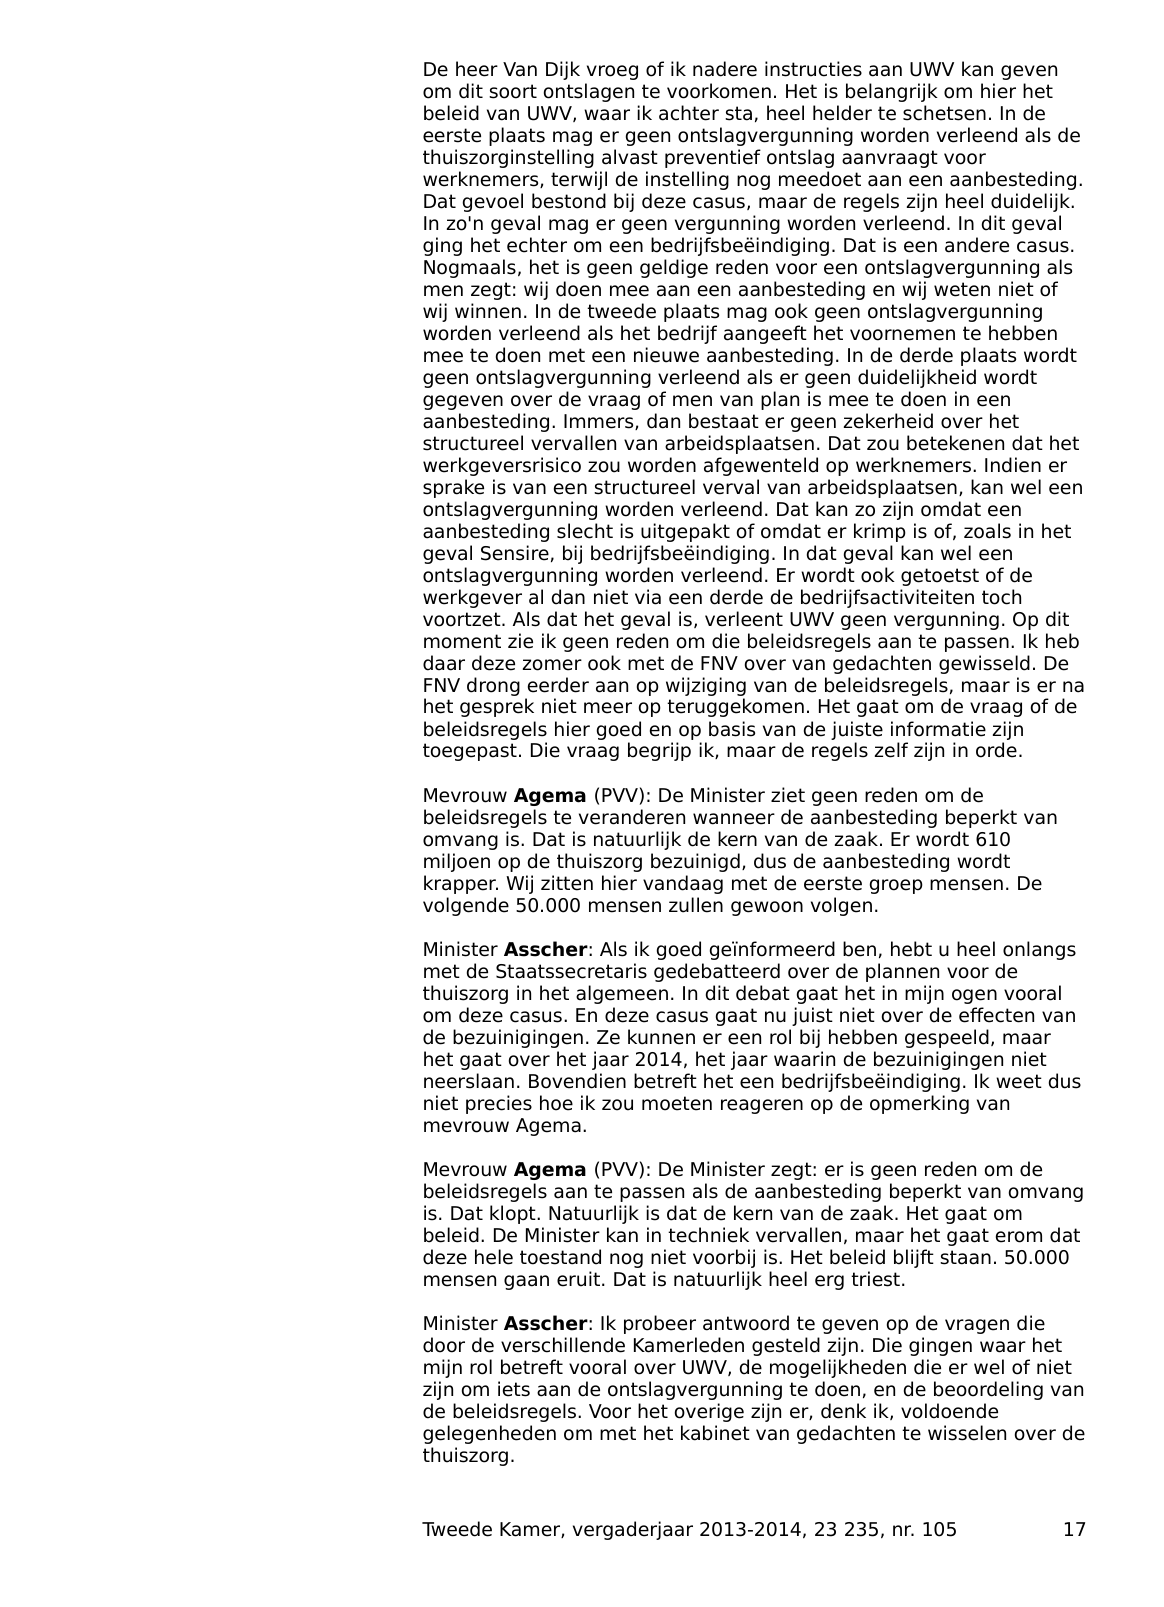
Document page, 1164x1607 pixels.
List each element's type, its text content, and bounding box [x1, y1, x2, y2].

text De heer Van Dijk vroeg of ik nadere instructies aan UWV kan geven om dit soort ontslagen te voorkomen. Het is belangrijk om hier het beleid van UWV, waar ik achter sta, heel helder te schetsen. In de eerste plaats mag er geen ontslagvergunning worden verleend als de thuiszorginstelling alvast preventief ontslag aanvraagt voor werknemers, terwijl de instelling nog meedoet aan een aanbesteding. Dat gevoel bestond bij deze casus, maar de regels zijn heel duidelijk. In zo'n geval mag er geen vergunning worden verleend. In dit geval ging het echter om een bedrijfsbeëindiging. Dat is een andere casus. Nogmaals, het is geen geldige reden voor een ontslagvergunning als men zegt: wij doen mee aan een aanbesteding en wij weten niet of wij winnen. In de tweede plaats mag ook geen ontslagvergunning worden verleend als het bedrijf aangeeft het voornemen te hebben mee te doen met een nieuwe aanbesteding. In de derde plaats wordt geen ontslagvergunning verleend als er geen duidelijkheid wordt gegeven over de vraag of men van plan is mee te doen in een aanbesteding. Immers, dan bestaat er geen zekerheid over het structureel vervallen van arbeidsplaatsen. Dat zou betekenen dat het werkgeversrisico zou worden afgewenteld op werknemers. Indien er sprake is van een structureel verval van arbeidsplaatsen, kan wel een ontslagvergunning worden verleend. Dat kan zo zijn omdat een aanbesteding slecht is uitgepakt of omdat er krimp is of, zoals in het geval Sensire, bij bedrijfsbeëindiging. In dat geval kan wel een ontslagvergunning worden verleend. Er wordt ook getoetst of de werkgever al dan niet via een derde de bedrijfsactiviteiten toch voortzet. Als dat het geval is, verleent UWV geen vergunning. Op dit moment zie ik geen reden om die beleidsregels aan te passen. Ik heb daar deze zomer ook met de FNV over van gedachten gewisseld. De FNV drong eerder aan op wijziging van de beleidsregels, maar is er na het gesprek niet meer op teruggekomen. Het gaat om de vraag of de beleidsregels hier goed en op basis van de juiste informatie zijn toegepast. Die vraag begrijp ik, maar de regels zelf zijn in orde. [422, 59, 1087, 762]
text Mevrouw Agema (PVV): De Minister zegt: er is geen reden om de beleidsregels aan te passen als de aanbesteding beperkt van omvang is. Dat klopt. Natuurlijk is dat de kern van de zaak. Het gaat om beleid. De Minister kan in techniek vervallen, maar het gaat erom dat deze hele toestand nog niet voorbij is. Het beleid blijft staan. 50.000 mensen gaan eruit. Dat is natuurlijk heel erg triest. [422, 1159, 1087, 1291]
text Minister Asscher: Als ik goed geïnformeerd ben, hebt u heel onlangs met de Staatssecretaris gedebatteerd over de plannen voor de thuiszorg in het algemeen. In dit debat gaat het in mijn ogen vooral om deze casus. En deze casus gaat nu juist niet over de effecten van de bezuinigingen. Ze kunnen er een rol bij hebben gespeeld, maar het gaat over het jaar 2014, het jaar waarin de bezuinigingen niet neerslaan. Bovendien betreft het een bedrijfsbeëindiging. Ik weet dus niet precies hoe ik zou moeten reageren op de opmerking van mevrouw Agema. [422, 939, 1087, 1136]
text Mevrouw Agema (PVV): De Minister ziet geen reden om de beleidsregels te veranderen wanneer de aanbesteding beperkt van omvang is. Dat is natuurlijk de kern van de zaak. Er wordt 610 miljoen op de thuiszorg bezuinigd, dus de aanbesteding wordt krapper. Wij zitten hier vandaag met de eerste groep mensen. De volgende 50.000 mensen zullen gewoon volgen. [422, 784, 1087, 916]
text Minister Asscher: Ik probeer antwoord te geven op de vragen die door de verschillende Kamerleden gesteld zijn. Die gingen waar het mijn rol betreft vooral over UWV, de mogelijkheden die er wel of niet zijn om iets aan de ontslagvergunning te doen, en de beoordeling van de beleidsregels. Voor het overige zijn er, denk ik, voldoende gelegenheden om met het kabinet van gedachten te wisselen over de thuiszorg. [422, 1313, 1087, 1467]
